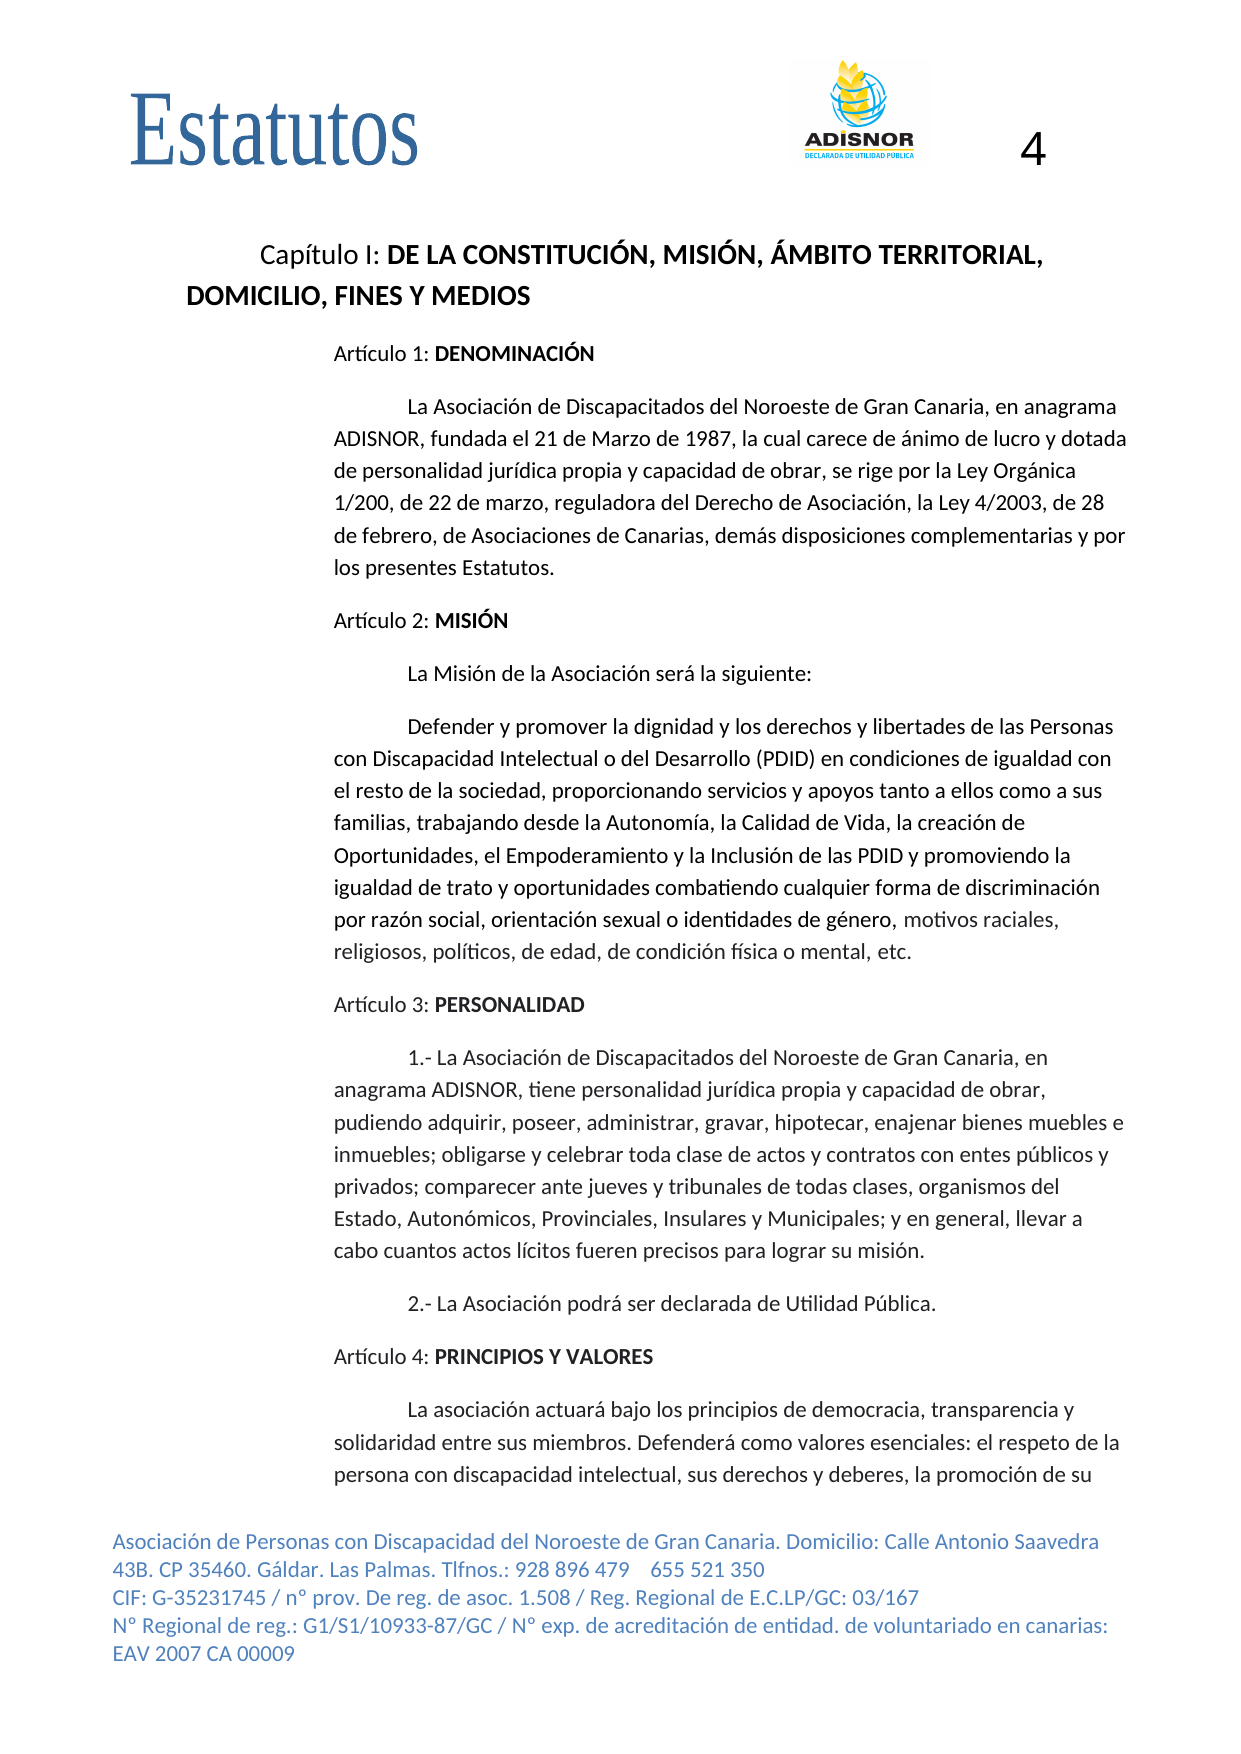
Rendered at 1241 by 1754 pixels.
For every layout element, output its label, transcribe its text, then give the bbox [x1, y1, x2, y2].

text Artículo 3: PERSONALIDAD [112, 990, 1128, 1018]
text La asociación actuará bajo los principios de democracia, transparencia y solidaridad entre sus miembros. Defenderá como valores esenciales: el respeto de la persona con discapacidad intelectual, sus derechos y deberes, la promoción de su [333, 1396, 1128, 1488]
text Defender y promover la dignidad y los derechos y libertades de las Personas con Discapacidad Intelectual o del Desarrollo (PDID) en condiciones de igualdad con el resto de la sociedad, proporcionando servicios y apoyos tanto a ellos como a sus familias, trabajando desde la Autonomía, la Calidad de Vida, la creación de Oportunidades, el Empoderamiento y la Inclusión de las PDID y promoviendo la igualdad de trato y oportunidades combatiendo cualquier forma de discriminación por razón social, orientación sexual o identidades de género, motivos raciales, religiosos, políticos, de edad, de condición física o mental, etc. [333, 712, 1128, 965]
text Artículo 4: PRINCIPIOS Y VALORES [112, 1342, 1128, 1371]
text La Misión de la Asociación será la siguiente: [112, 659, 1128, 687]
text 2.- La Asociación podrá ser declarada de Utilidad Pública. [333, 1289, 1128, 1317]
text Artículo 2: MISIÓN [112, 606, 1128, 634]
text La Asociación de Discapacitados del Noroeste de Gran Canaria, en anagrama ADISNOR, fundada el 21 de Marzo de 1987, la cual carece de ánimo de lucro y dotada de personalidad jurídica propia y capacidad de obrar, se rige por la Ley Orgánica 1/200, de 22 de marzo, reguladora del Derecho de Asociación, la Ley 4/2003, de 28 de febrero, de Asociaciones de Canarias, demás disposiciones complementarias y por los presentes Estatutos. [333, 392, 1128, 581]
text 1.- La Asociación de Discapacitados del Noroeste de Gran Canaria, en anagrama ADISNOR, tiene personalidad jurídica propia y capacidad de obrar, pudiendo adquirir, poseer, administrar, gravar, hipotecar, enajenar bienes muebles e inmuebles; obligarse y celebrar toda clase de actos y contratos con entes públicos y privados; comparecer ante jueves y tribunales de todas clases, organismos del Estado, Autonómicos, Provinciales, Insulares y Municipales; y en general, llevar a cabo cuantos actos lícitos fueren precisos para lograr su misión. [333, 1043, 1128, 1264]
text Capítulo I: DE LA CONSTITUCIÓN, MISIÓN, ÁMBITO TERRITORIAL, DOMICILIO, FINES Y MEDIOS [186, 236, 1128, 313]
picture [788, 59, 931, 166]
text Artículo 1: DENOMINACIÓN [112, 339, 1128, 367]
